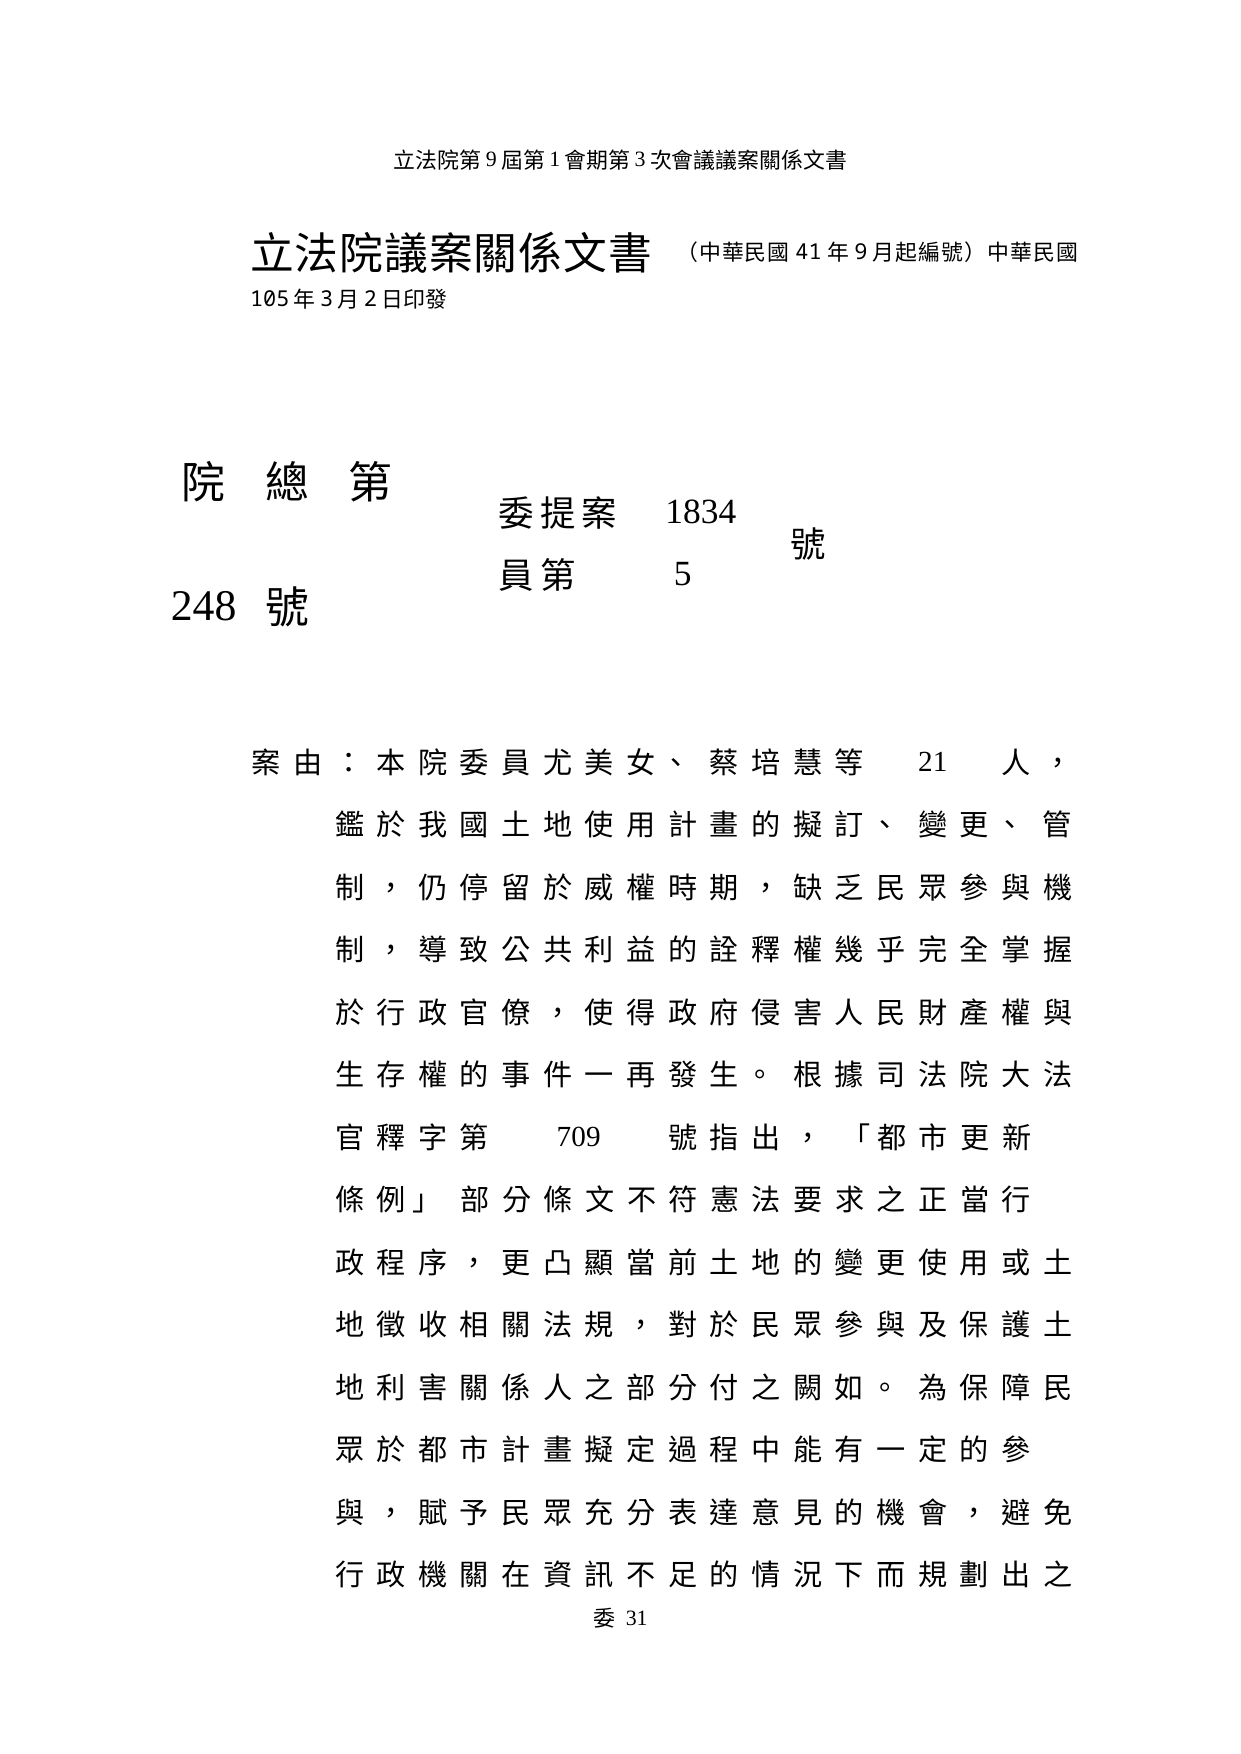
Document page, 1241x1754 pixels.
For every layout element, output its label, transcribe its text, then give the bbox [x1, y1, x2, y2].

table_header [788, 406, 793, 656]
table_header 提案第 [534, 406, 639, 656]
text 案由：本院委員尤美女、蔡培慧等21人，鑑於我國土地使用計畫的擬訂、變更、管制，仍停留於威權時期，缺乏民眾參與機制，導致公共利益的詮釋權幾乎完全掌握於行政官僚，使得政府侵害人民財產權與生存權的事件一再發生。根據司法院大法官釋字第709號指出，「都市更新條例」部分條文不符憲法要求之正當行政程序，更凸顯當前土地的變更使用或土地徵收相關法規，對於民眾參與及保護土地利害關係人之部分付之闕如。為保障民眾於都市計畫擬定過程中能有一定的參與，賦予民眾充分表達意見的機會，避免行政機關在資訊不足的情況下而規劃出之 [217, 719, 1078, 1594]
table_header 院總第248號 [162, 406, 420, 656]
table_header 18345 [640, 406, 751, 656]
table_header [793, 406, 807, 656]
table_header 委員 [420, 406, 534, 656]
table_header 號 [751, 406, 788, 656]
text 立法院議案關係文書 （中華民國41年9月起編號）中華民國105年3月2日印發 [250, 219, 1078, 314]
